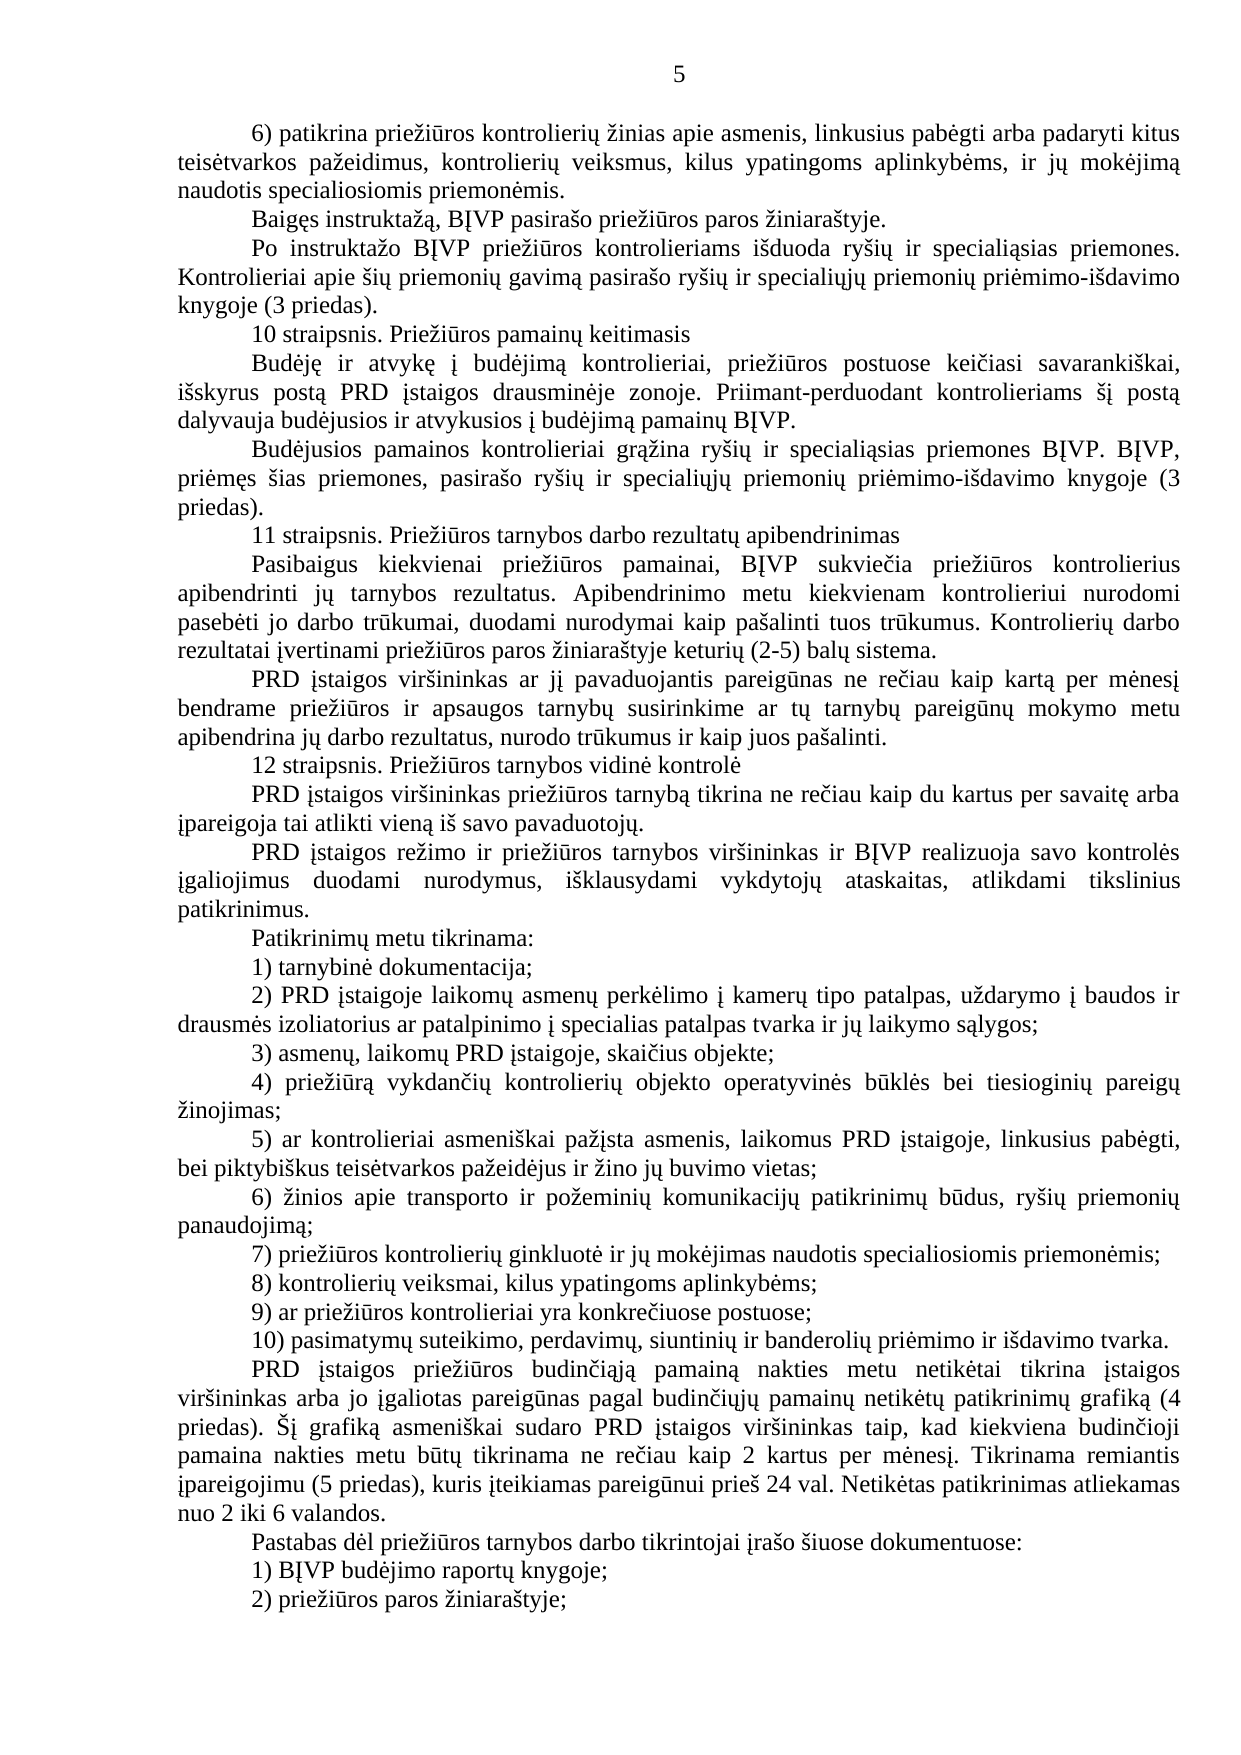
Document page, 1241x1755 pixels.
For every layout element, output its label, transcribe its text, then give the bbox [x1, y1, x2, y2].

text PRD įstaigos viršininkas priežiūros tarnybą tikrina ne rečiau kaip du kartus per savaitę arba įpareigoja tai atlikti vieną iš savo pavaduotojų. [177, 779, 1181, 837]
text PRD įstaigos režimo ir priežiūros tarnybos viršininkas ir BĮVP realizuoja savo kontrolės įgaliojimus duodami nurodymus, išklausydami vykdytojų ataskaitas, atlikdami tikslinius patikrinimus. [177, 837, 1181, 923]
text 10 straipsnis. Priežiūros pamainų keitimasis [177, 319, 1181, 348]
text 11 straipsnis. Priežiūros tarnybos darbo rezultatų apibendrinimas [177, 521, 1181, 549]
text Budėję ir atvykę į budėjimą kontrolieriai, priežiūros postuose keičiasi savarankiškai, išskyrus postą PRD įstaigos drausminėje zonoje. Priimant-perduodant kontrolieriams šį postą dalyvauja budėjusios ir atvykusios į budėjimą pamainų BĮVP. [177, 348, 1181, 434]
text 6) žinios apie transporto ir požeminių komunikacijų patikrinimų būdus, ryšių priemonių panaudojimą; [177, 1182, 1181, 1239]
text PRD įstaigos viršininkas ar jį pavaduojantis pareigūnas ne rečiau kaip kartą per mėnesį bendrame priežiūros ir apsaugos tarnybų susirinkime ar tų tarnybų pareigūnų mokymo metu apibendrina jų darbo rezultatus, nurodo trūkumus ir kaip juos pašalinti. [177, 664, 1181, 751]
text 1) tarnybinė dokumentacija; [177, 952, 1181, 981]
text 8) kontrolierių veiksmai, kilus ypatingoms aplinkybėms; [177, 1268, 1181, 1297]
text Pastabas dėl priežiūros tarnybos darbo tikrintojai įrašo šiuose dokumentuose: [177, 1527, 1181, 1556]
text 7) priežiūros kontrolierių ginkluotė ir jų mokėjimas naudotis specialiosiomis priemonėmis; [177, 1239, 1181, 1268]
text Patikrinimų metu tikrinama: [177, 923, 1181, 952]
text 4) priežiūrą vykdančių kontrolierių objekto operatyvinės būklės bei tiesioginių pareigų žinojimas; [177, 1067, 1181, 1124]
text 1) BĮVP budėjimo raportų knygoje; [177, 1556, 1181, 1584]
text Budėjusios pamainos kontrolieriai grąžina ryšių ir specialiąsias priemones BĮVP. BĮVP, priėmęs šias priemones, pasirašo ryšių ir specialiųjų priemonių priėmimo-išdavimo knygoje (3 priedas). [177, 434, 1181, 521]
text Pasibaigus kiekvienai priežiūros pamainai, BĮVP sukviečia priežiūros kontrolierius apibendrinti jų tarnybos rezultatus. Apibendrinimo metu kiekvienam kontrolieriui nurodomi pasebėti jo darbo trūkumai, duodami nurodymai kaip pašalinti tuos trūkumus. Kontrolierių darbo rezultatai įvertinami priežiūros paros žiniaraštyje keturių (2-5) balų sistema. [177, 549, 1181, 664]
text 2) priežiūros paros žiniaraštyje; [177, 1584, 1181, 1613]
text 2) PRD įstaigoje laikomų asmenų perkėlimo į kamerų tipo patalpas, uždarymo į baudos ir drausmės izoliatorius ar patalpinimo į specialias patalpas tvarka ir jų laikymo sąlygos; [177, 981, 1181, 1038]
text 3) asmenų, laikomų PRD įstaigoje, skaičius objekte; [177, 1038, 1181, 1067]
text PRD įstaigos priežiūros budinčiąją pamainą nakties metu netikėtai tikrina įstaigos viršininkas arba jo įgaliotas pareigūnas pagal budinčiųjų pamainų netikėtų patikrinimų grafiką (4 priedas). Šį grafiką asmeniškai sudaro PRD įstaigos viršininkas taip, kad kiekviena budinčioji pamaina nakties metu būtų tikrinama ne rečiau kaip 2 kartus per mėnesį. Tikrinama remiantis įpareigojimu (5 priedas), kuris įteikiamas pareigūnui prieš 24 val. Netikėtas patikrinimas atliekamas nuo 2 iki 6 valandos. [177, 1354, 1181, 1527]
text 10) pasimatymų suteikimo, perdavimų, siuntinių ir banderolių priėmimo ir išdavimo tvarka. [177, 1326, 1181, 1354]
text 12 straipsnis. Priežiūros tarnybos vidinė kontrolė [177, 751, 1181, 779]
text 5) ar kontrolieriai asmeniškai pažįsta asmenis, laikomus PRD įstaigoje, linkusius pabėgti, bei piktybiškus teisėtvarkos pažeidėjus ir žino jų buvimo vietas; [177, 1124, 1181, 1182]
text 6) patikrina priežiūros kontrolierių žinias apie asmenis, linkusius pabėgti arba padaryti kitus teisėtvarkos pažeidimus, kontrolierių veiksmus, kilus ypatingoms aplinkybėms, ir jų mokėjimą naudotis specialiosiomis priemonėmis. [177, 118, 1181, 204]
text Po instruktažo BĮVP priežiūros kontrolieriams išduoda ryšių ir specialiąsias priemones. Kontrolieriai apie šių priemonių gavimą pasirašo ryšių ir specialiųjų priemonių priėmimo-išdavimo knygoje (3 priedas). [177, 233, 1181, 319]
text 9) ar priežiūros kontrolieriai yra konkrečiuose postuose; [177, 1297, 1181, 1326]
text Baigęs instruktažą, BĮVP pasirašo priežiūros paros žiniaraštyje. [177, 204, 1181, 233]
